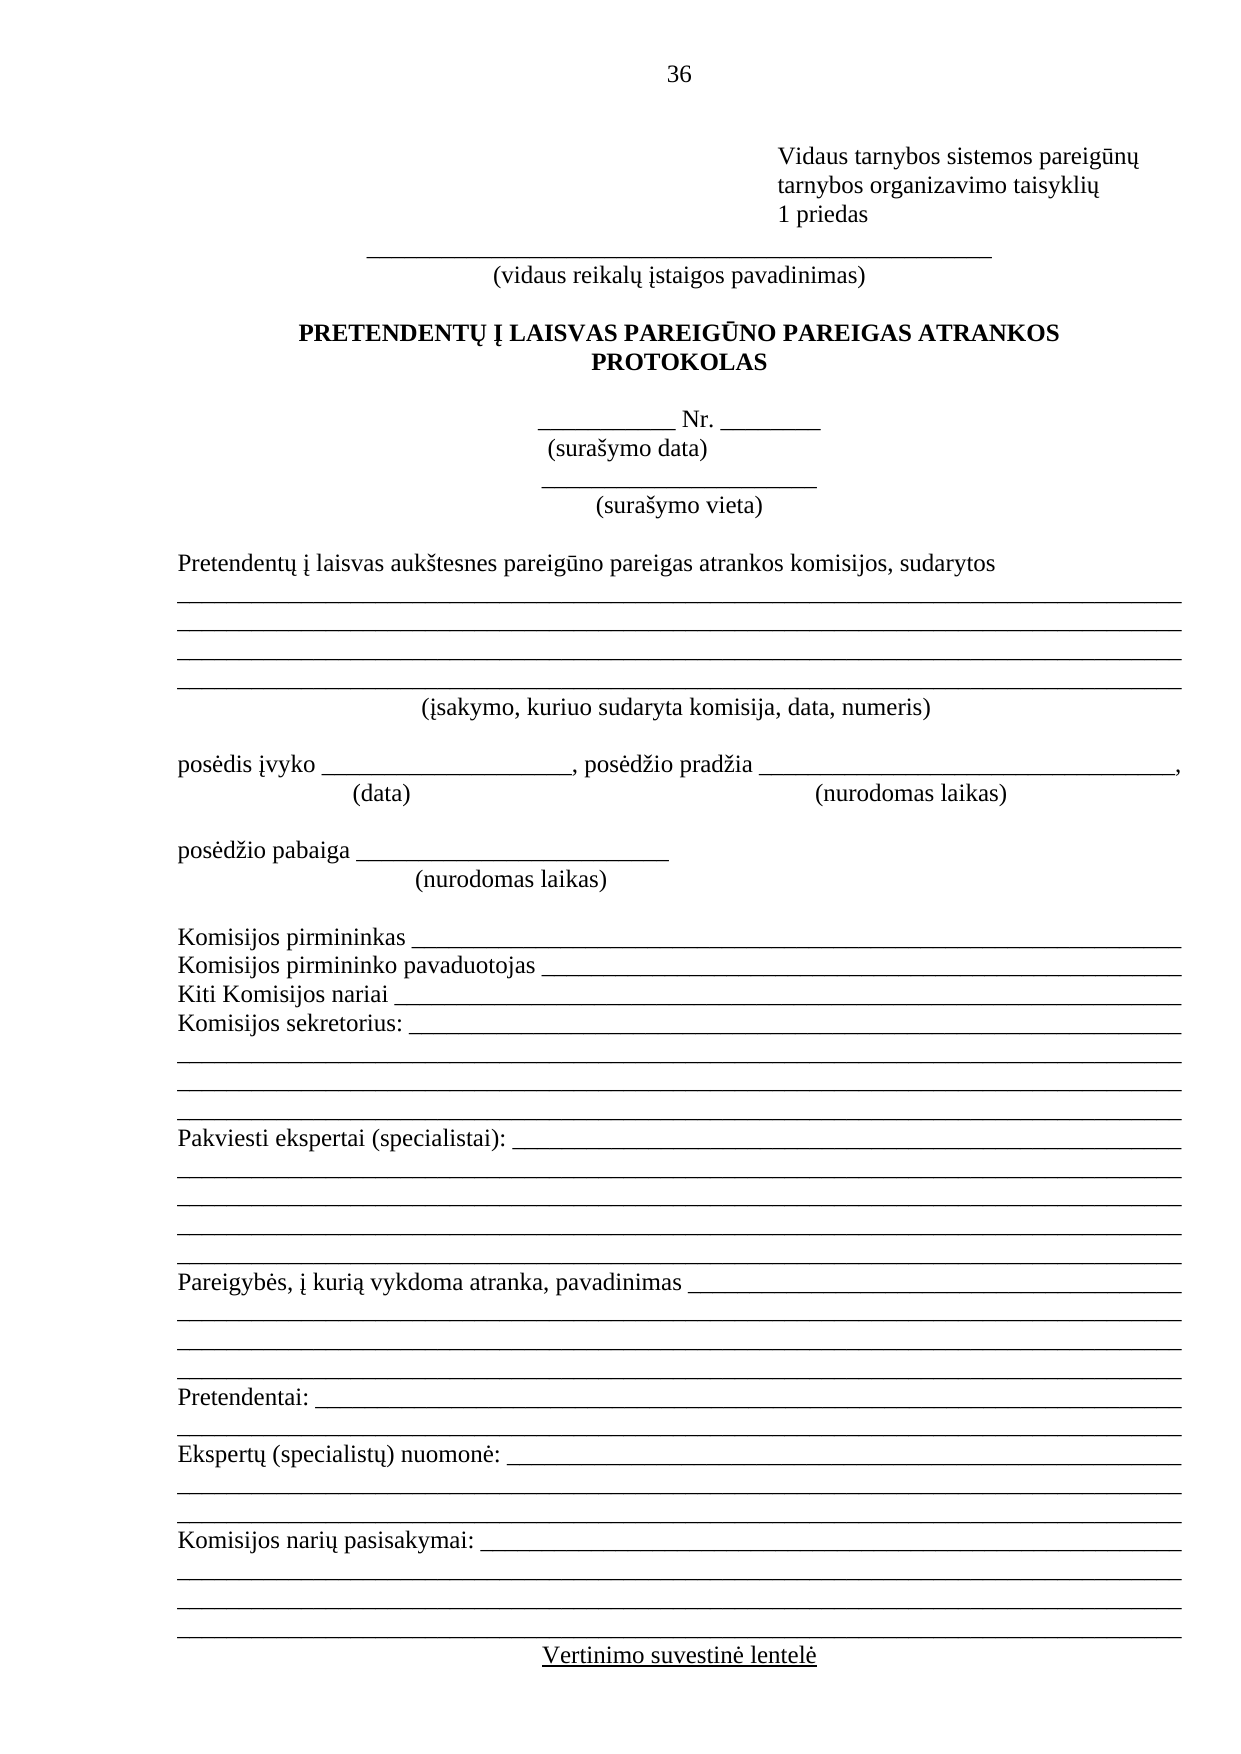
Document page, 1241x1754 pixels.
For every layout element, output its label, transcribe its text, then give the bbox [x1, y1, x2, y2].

text (vidaus reikalų įstaigos pavadinimas) [177, 260, 1181, 289]
text Ekspertų (specialistų) nuomonė: [177, 1439, 1181, 1468]
text PRETENDENTŲ Į LAISVAS PAREIGŪNO PAREIGAS ATRANKOS [177, 318, 1181, 347]
text Kiti Komisijos nariai [177, 979, 1181, 1008]
text (surašymo vieta) [177, 490, 1181, 519]
text ______________________ [177, 462, 1181, 490]
text (data) (nurodomas laikas) [352, 778, 1181, 807]
text (surašymo data) [74, 433, 1181, 462]
text Vertinimo suvestinė lentelė [177, 1640, 1181, 1669]
text PROTOKOLAS [177, 347, 1181, 375]
text Komisijos sekretorius: [177, 1008, 1181, 1037]
text (nurodomas laikas) [415, 864, 1181, 893]
text __________________________________________________ [177, 232, 1181, 260]
text Pakviesti ekspertai (specialistai): [177, 1123, 1181, 1152]
text Komisijos narių pasisakymai: [177, 1525, 1181, 1554]
text 1 priedas [777, 199, 1181, 227]
text Komisijos pirmininkas [177, 922, 1181, 950]
text posėdžio pabaiga _________________________ [177, 835, 1181, 864]
text Pareigybės, į kurią vykdoma atranka, pavadinimas [177, 1267, 1181, 1295]
text Pretendentų į laisvas aukštesnes pareigūno pareigas atrankos komisijos, sudarytos [177, 548, 1181, 577]
text ___________ Nr. ________ [177, 404, 1181, 433]
text posėdis įvyko ____________________, posėdžio pradžia , [177, 749, 1181, 778]
text (įsakymo, kuriuo sudaryta komisija, data, numeris) [177, 692, 1181, 720]
text Pretendentai: [177, 1382, 1181, 1410]
text tarnybos organizavimo taisyklių [702, 170, 1181, 199]
text Komisijos pirmininko pavaduotojas [177, 950, 1181, 979]
text Vidaus tarnybos sistemos pareigūnų [702, 141, 1181, 170]
